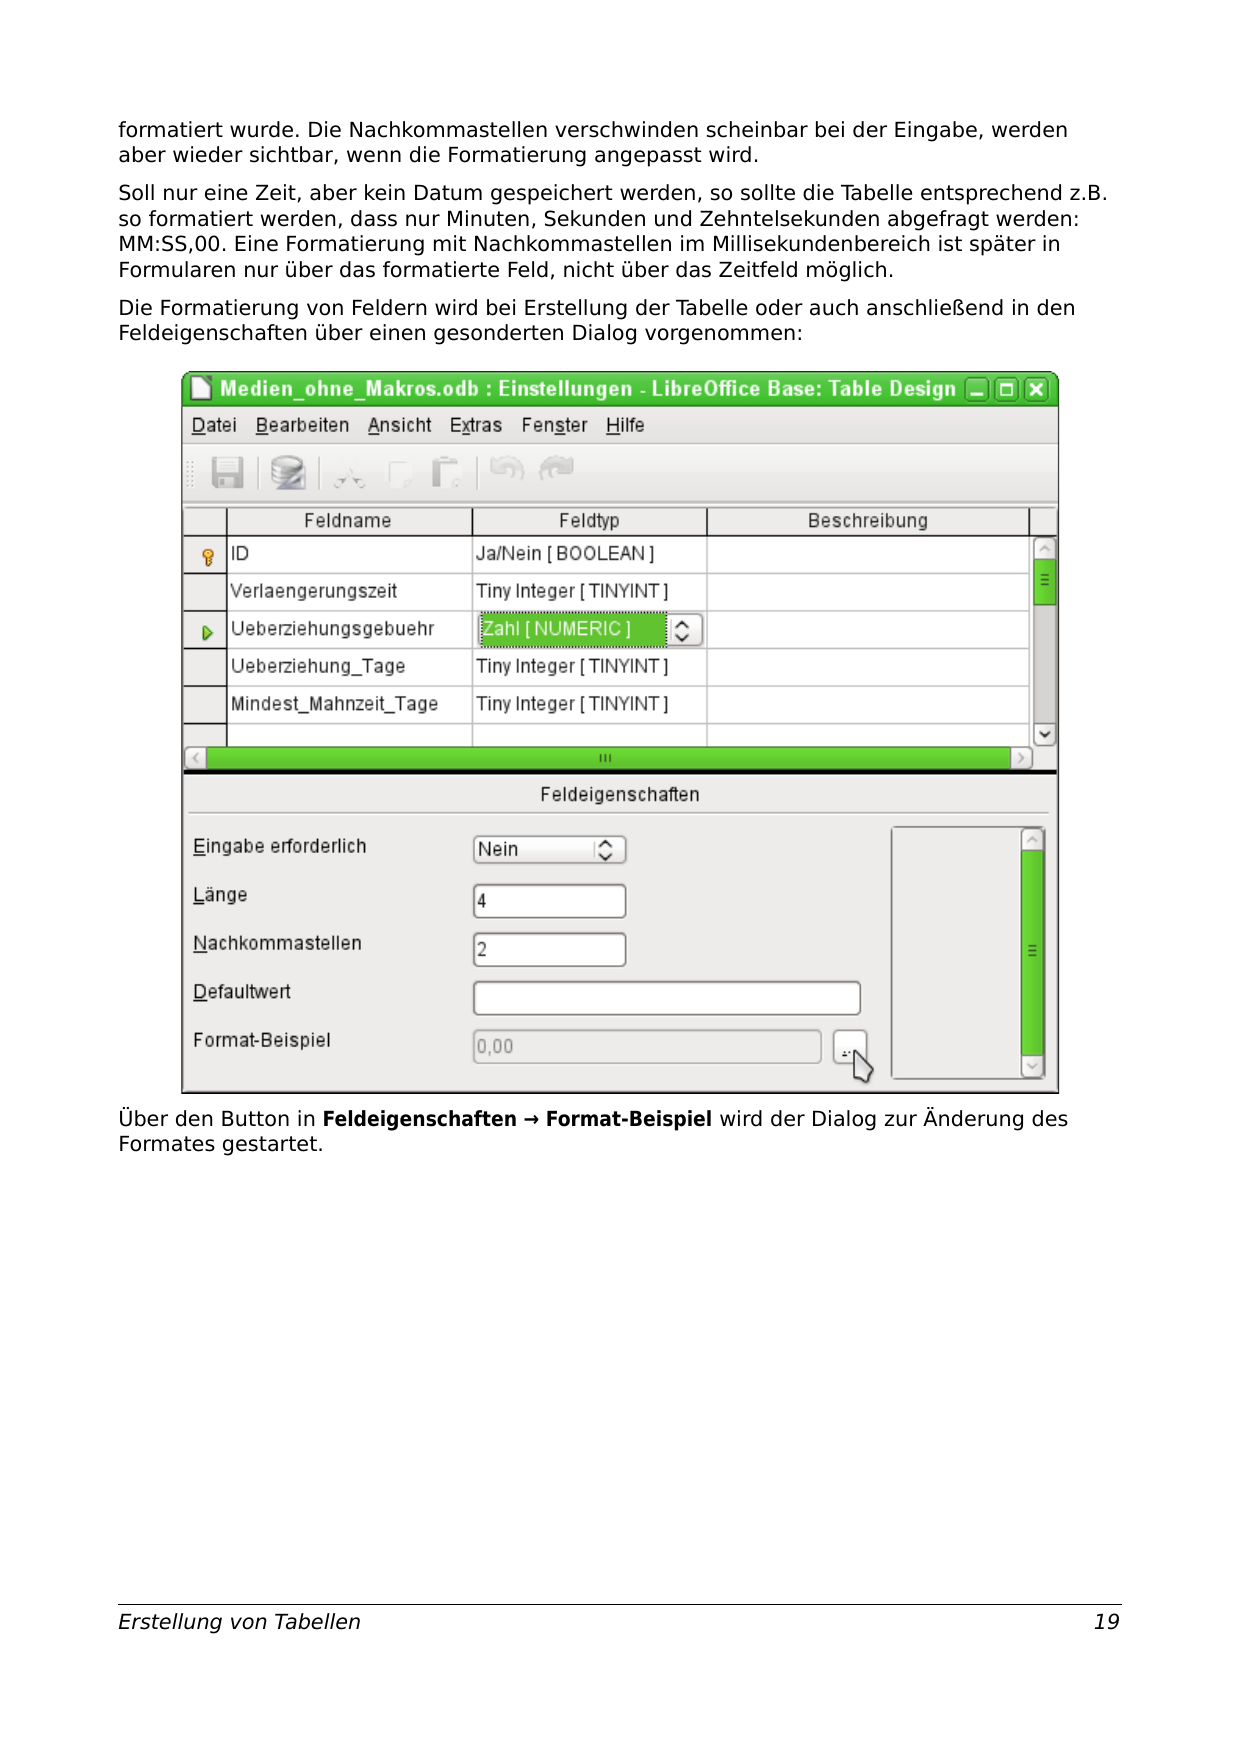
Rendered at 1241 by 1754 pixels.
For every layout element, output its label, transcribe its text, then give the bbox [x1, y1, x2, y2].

text formatiert wurde. Die Nachkommastellen verschwinden scheinbar bei der Eingabe, werden aber wieder sichtbar, wenn die Formatierung angepasst wird. [118, 118, 1122, 168]
text Die Formatierung von Feldern wird bei Erstellung der Tabelle oder auch anschließend in den Feldeigenschaften über einen gesonderten Dialog vorgenommen: [118, 296, 1122, 345]
picture [181, 371, 1060, 1094]
text Soll nur eine Zeit, aber kein Datum gespeichert werden, so sollte die Tabelle entsprechend z.B. so formatiert werden, dass nur Minuten, Sekunden und Zehntelsekunden abgefragt werden: MM:SS,00. Eine Formatierung mit Nachkommastellen im Millisekundenbereich ist später in Formularen nur über das formatierte Feld, nicht über das Zeitfeld möglich. [118, 181, 1122, 282]
text Über den Button in Feldeigenschaften → Format-Beispiel wird der Dialog zur Änderung des Formates gestartet. [118, 1107, 1122, 1157]
